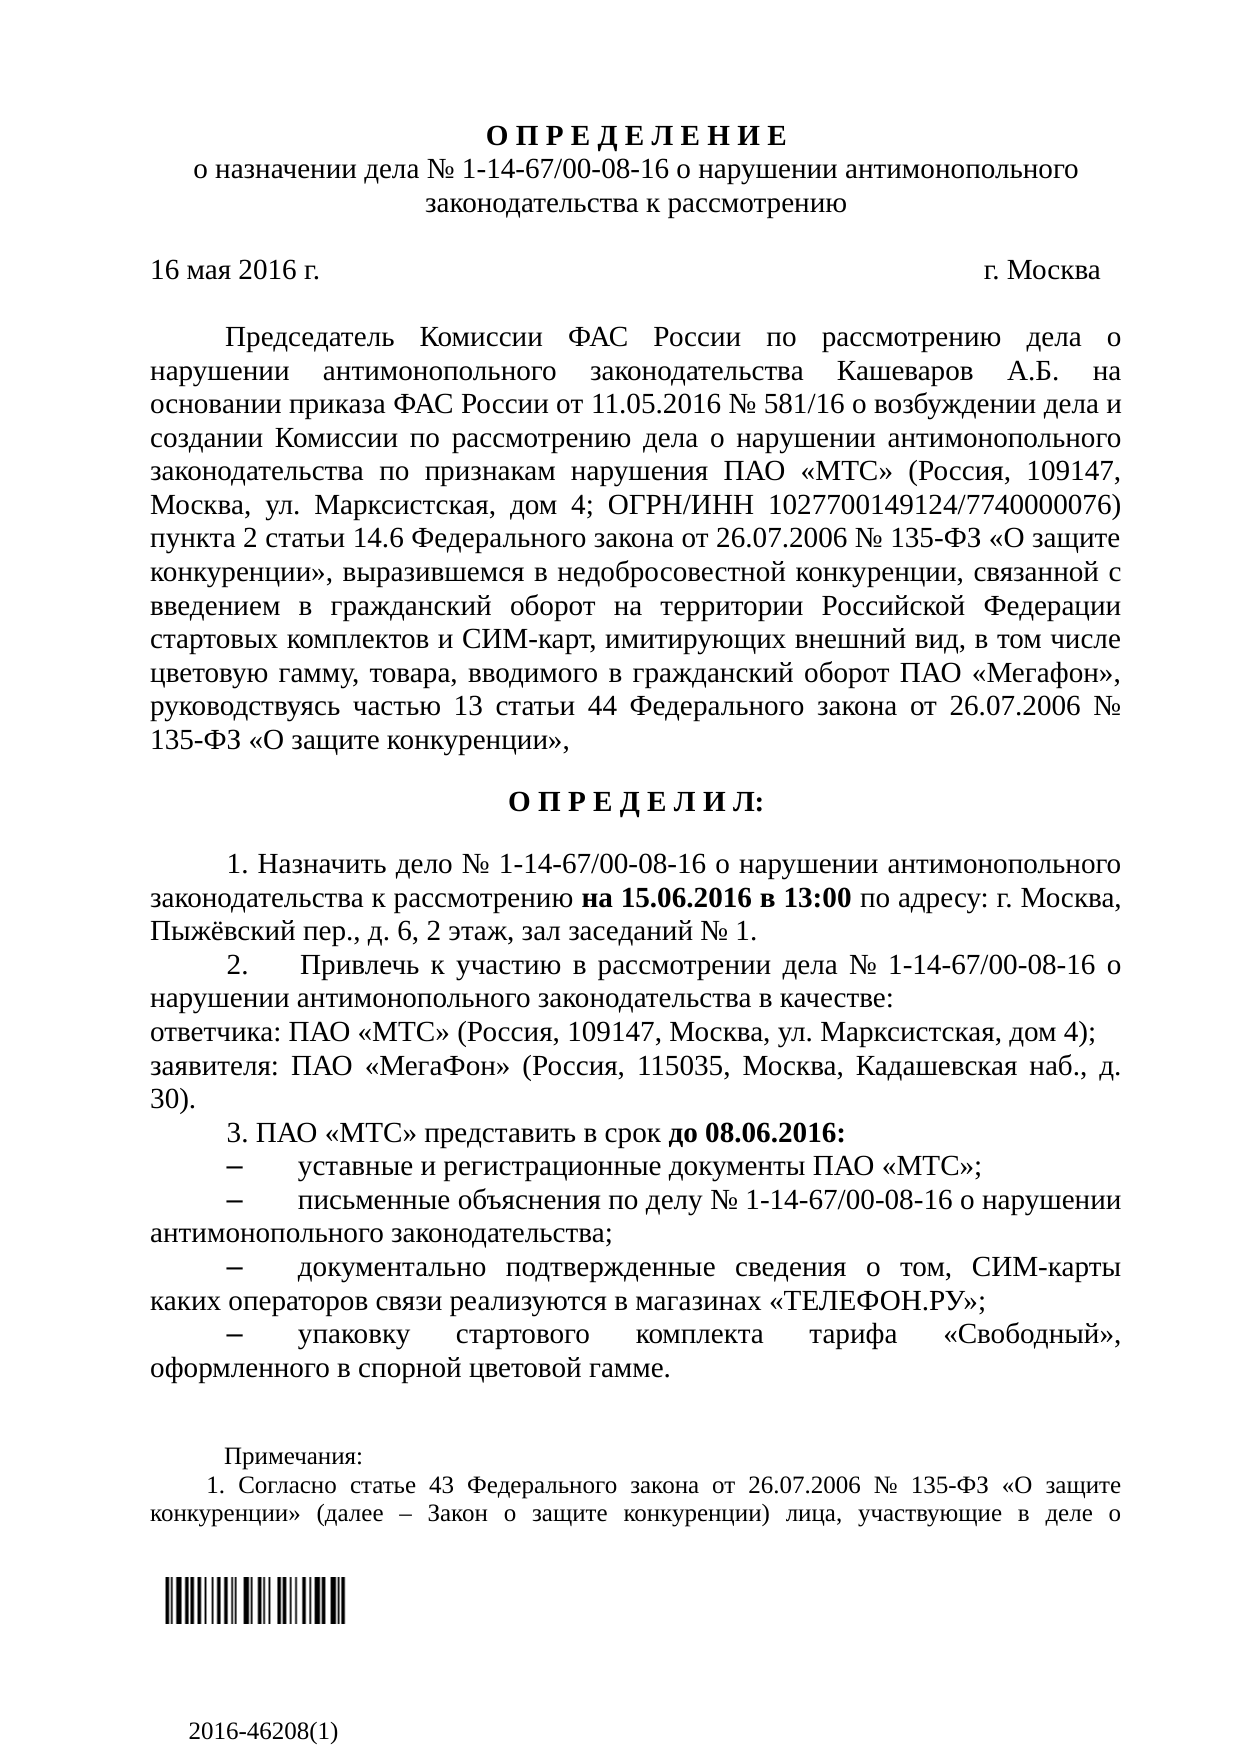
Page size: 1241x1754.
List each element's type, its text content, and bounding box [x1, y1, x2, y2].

text 3. ПАО «МТС» представить в срок до 08.06.2016: [150, 1115, 1122, 1148]
text 1. Назначить дело № 1-14-67/00-08-16 о нарушении антимонопольного законодательства к рассмотрению на 15.06.2016 в 13:00 по адресу: г. Москва, Пыжёвский пер., д. 6, 2 этаж, зал заседаний № 1. [150, 846, 1122, 947]
text 16 мая 2016 г. г. Москва [150, 252, 1122, 286]
text Примечания: [150, 1441, 1122, 1470]
list документально подтвержденные сведения о том, СИМ-карты каких операторов связи реализуются в магазинах «ТЕЛЕФОН.РУ»; [150, 1249, 1122, 1316]
picture [150, 1577, 363, 1624]
list упаковку стартового комплекта тарифа «Свободный», оформленного в спорной цветовой гамме. [150, 1316, 1122, 1383]
text о назначении дела № 1-14-67/00-08-16 о нарушении антимонопольного законодательства к рассмотрению [150, 152, 1122, 219]
list Привлечь к участию в рассмотрении дела № 1-14-67/00-08-16 о нарушении антимонопольного законодательства в качестве: [150, 947, 1122, 1014]
list уставные и регистрационные документы ПАО «МТС»; [150, 1148, 1122, 1182]
text Председатель Комиссии ФАС России по рассмотрению дела о нарушении антимонопольного законодательства Кашеваров А.Б. на основании приказа ФАС России от 11.05.2016 № 581/16 о возбуждении дела и создании Комиссии по рассмотрению дела о нарушении антимонопольного законодательства по признакам нарушения ПАО «МТС» (Россия, 109147, Москва, ул. Марксистская, дом 4; ОГРН/ИНН 1027700149124/7740000076) пункта 2 статьи 14.6 Федерального закона от 26.07.2006 № 135-ФЗ «О защите конкуренции», выразившемся в недобросовестной конкуренции, связанной с введением в гражданский оборот на территории Российской Федерации стартовых комплектов и СИМ-карт, имитирующих внешний вид, в том числе цветовую гамму, товара, вводимого в гражданский оборот ПАО «Мегафон», руководствуясь частью 13 статьи 44 Федерального закона от 26.07.2006 № 135-ФЗ «О защите конкуренции», [150, 319, 1122, 755]
list письменные объяснения по делу № 1-14-67/00-08-16 о нарушении антимонопольного законодательства; [150, 1182, 1122, 1249]
text О П Р Е Д Е Л Е Н И Е [149, 118, 1122, 152]
text О П Р Е Д Е Л И Л: [150, 784, 1122, 818]
text 1. Согласно статье 43 Федерального закона от 26.07.2006 № 135-ФЗ «О защите конкуренции» (далее – Закон о защите конкуренции) лица, участвующие в деле о [150, 1470, 1122, 1527]
list ответчика: ПАО «МТС» (Россия, 109147, Москва, ул. Марксистская, дом 4); [150, 1014, 1122, 1048]
list заявителя: ПАО «МегаФон» (Россия, 115035, Москва, Кадашевская наб., д. 30). [150, 1048, 1122, 1115]
